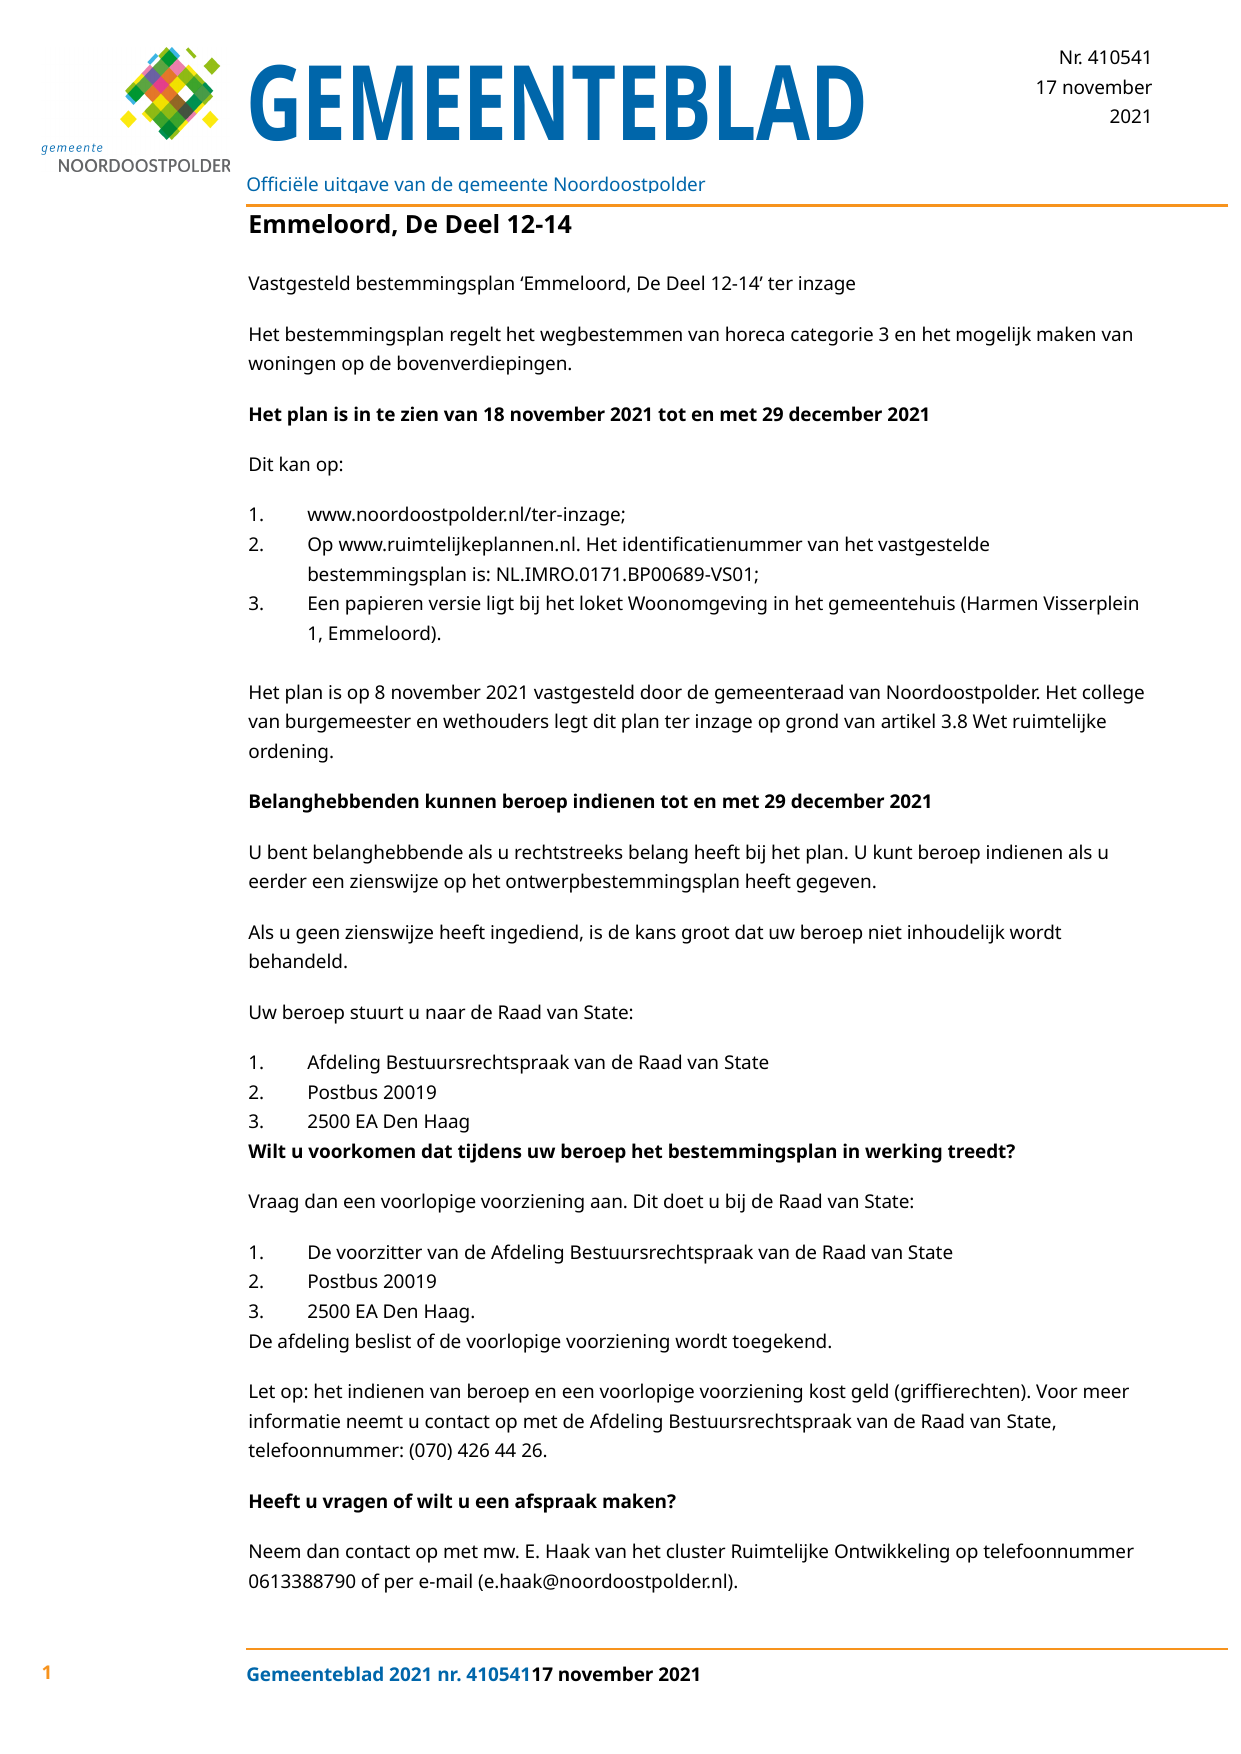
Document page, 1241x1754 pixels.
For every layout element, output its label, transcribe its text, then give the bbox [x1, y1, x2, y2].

text De afdeling beslist of de voorlopige voorziening wordt toegekend. [248, 1328, 1152, 1353]
text Belanghebbenden kunnen beroep indienen tot en met 29 december 2021 [248, 789, 1152, 814]
list Afdeling Bestuursrechtspraak van de Raad van State [248, 1049, 1152, 1075]
text Als u geen zienswijze heeft ingediend, is de kans groot dat uw beroep niet inhoudelijk wordt behandeld. [248, 919, 1152, 974]
text Dit kan op: [248, 451, 1152, 477]
text Het bestemmingsplan regelt het wegbestemmen van horeca categorie 3 en het mogelijk maken van woningen op de bovenverdiepingen. [248, 321, 1152, 376]
list Op www.ruimtelijkeplannen.nl. Het identificatienummer van het vastgestelde bestemmingsplan is: NL.IMRO.0171.BP00689-VS01; [248, 531, 1152, 586]
text Emmeloord, De Deel 12-14 [248, 207, 1152, 241]
text Vraag dan een voorlopige voorziening aan. Dit doet u bij de Raad van State: [248, 1189, 1152, 1214]
list Postbus 20019 [248, 1079, 1152, 1105]
text Het plan is in te zien van 18 november 2021 tot en met 29 december 2021 [248, 401, 1152, 426]
list Postbus 20019 [248, 1269, 1152, 1294]
picture [41, 47, 231, 172]
text Uw beroep stuurt u naar de Raad van State: [248, 999, 1152, 1025]
text Heeft u vragen of wilt u een afspraak maken? [248, 1488, 1152, 1513]
list Een papieren versie ligt bij het loket Woonomgeving in het gemeentehuis (Harmen Visserplein 1, Emmeloord). [248, 590, 1152, 646]
text Wilt u voorkomen dat tijdens uw beroep het bestemmingsplan in werking treedt? [248, 1138, 1152, 1164]
list www.noordoostpolder.nl/ter-inzage; [248, 502, 1152, 527]
list 2500 EA Den Haag [248, 1109, 1152, 1134]
text Let op: het indienen van beroep en een voorlopige voorziening kost geld (griffierechten). Voor meer informatie neemt u contact op met de Afdeling Bestuursrechtspraak van de Raad van State, telefoonnummer: (070) 426 44 26. [248, 1378, 1152, 1463]
text Vastgesteld bestemmingsplan ‘Emmeloord, De Deel 12-14’ ter inzage [248, 270, 1152, 296]
list De voorzitter van de Afdeling Bestuursrechtspraak van de Raad van State [248, 1239, 1152, 1265]
text U bent belanghebbende als u rechtstreeks belang heeft bij het plan. U kunt beroep indienen als u eerder een zienswijze op het ontwerpbestemmingsplan heeft gegeven. [248, 839, 1152, 894]
list 2500 EA Den Haag. [248, 1298, 1152, 1324]
text Het plan is op 8 november 2021 vastgesteld door de gemeenteraad van Noordoostpolder. Het college van burgemeester en wethouders legt dit plan ter inzage op grond van artikel 3.8 Wet ruimtelijke ordening. [248, 679, 1152, 764]
text Neem dan contact op met mw. E. Haak van het cluster Ruimtelijke Ontwikkeling op telefoonnummer 0613388790 of per e-mail (e.haak@noordoostpolder.nl). [248, 1538, 1152, 1593]
